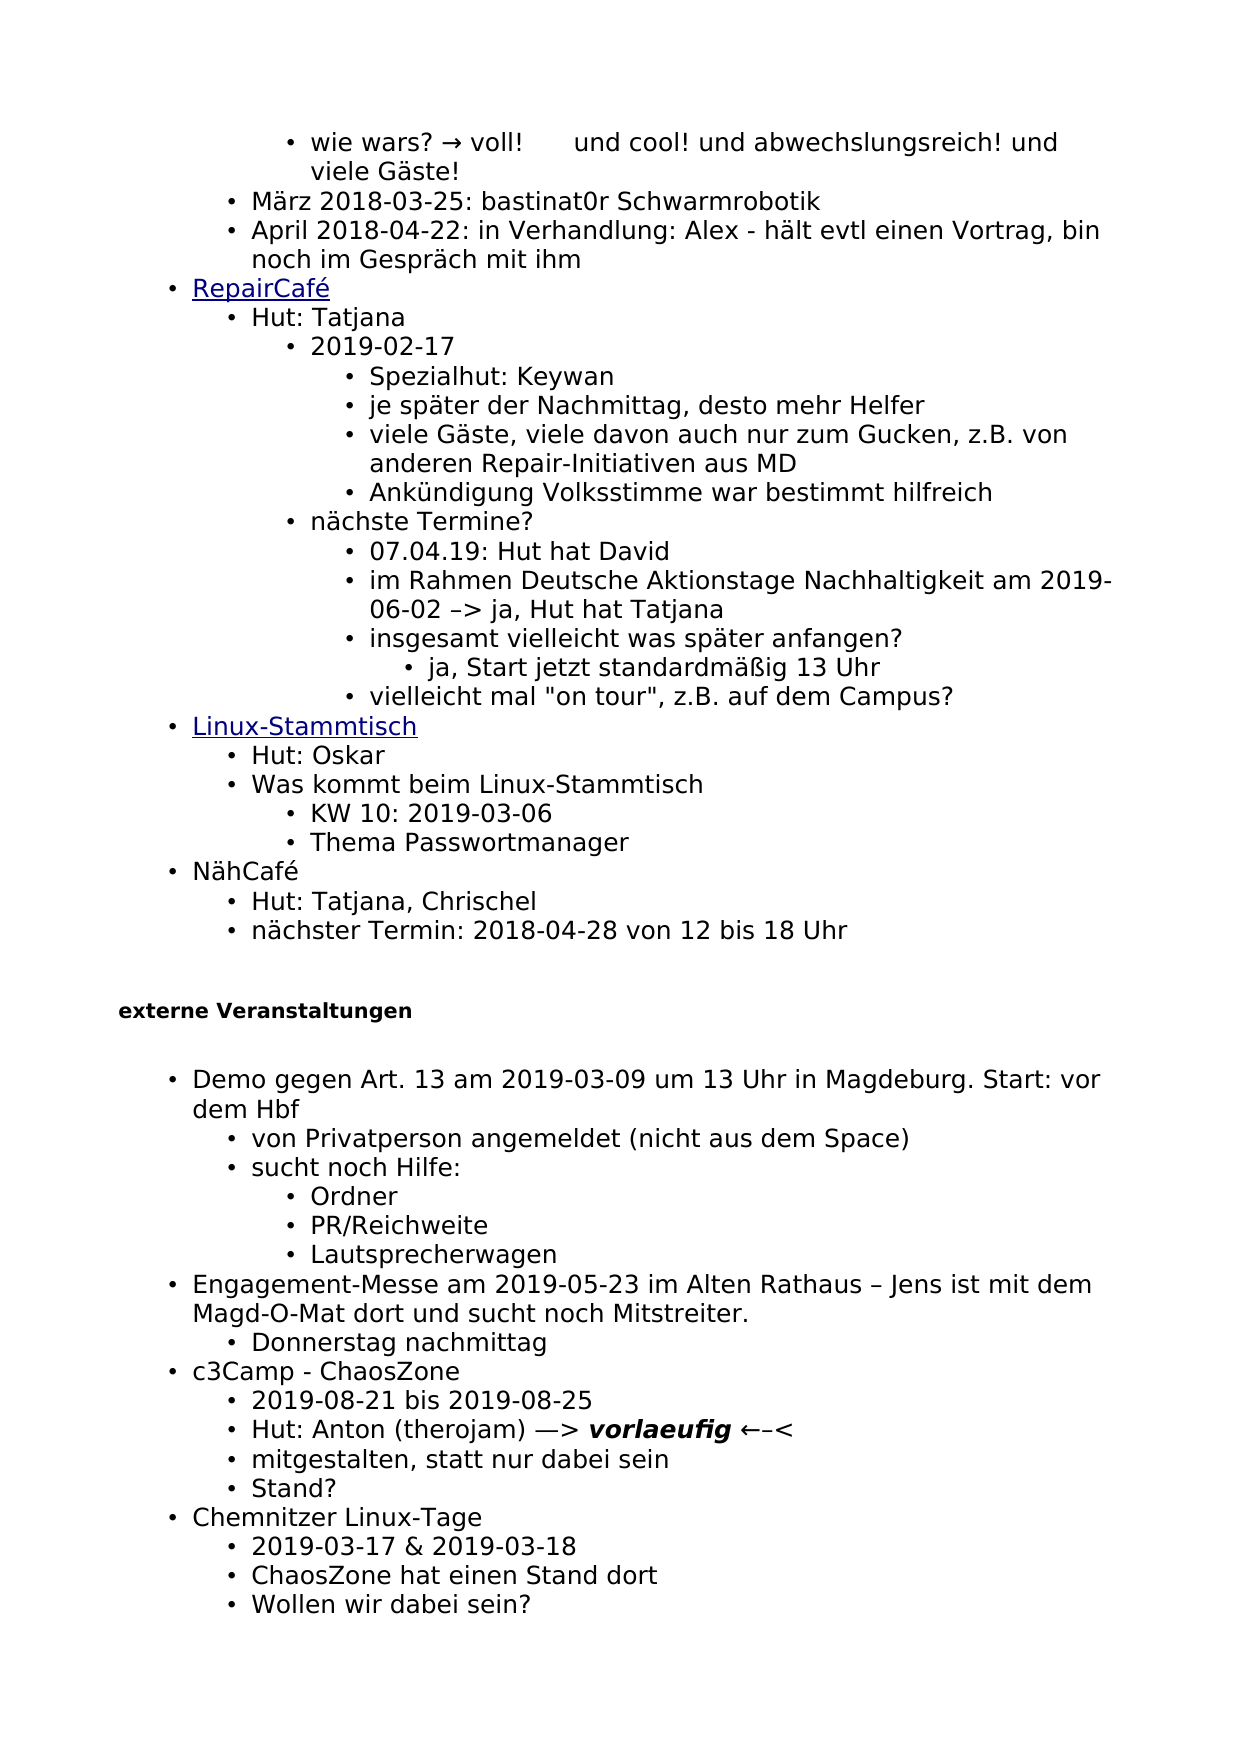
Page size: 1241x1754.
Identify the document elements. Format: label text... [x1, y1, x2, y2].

list nächste Termine? [295, 507, 1122, 537]
list vielleicht mal "on tour", z.B. auf dem Campus? [354, 682, 1122, 712]
list April 2018-04-22: in Verhandlung: Alex - hält evtl einen Vortrag, bin noch im Gespräch mit ihm [236, 216, 1122, 274]
list je später der Nachmittag, desto mehr Helfer [354, 391, 1122, 420]
list c3Camp - ChaosZone [177, 1357, 1122, 1387]
list Hut: Anton (therojam) —> vorlaeufig ←–< [236, 1416, 1122, 1445]
list sucht noch Hilfe: [236, 1153, 1122, 1182]
list PR/Reichweite [295, 1212, 1122, 1241]
list ja, Start jetzt standardmäßig 13 Uhr [413, 653, 1122, 682]
list 2019-08-21 bis 2019-08-25 [236, 1387, 1122, 1416]
list ChaosZone hat einen Stand dort [236, 1562, 1122, 1591]
list Hut: Oskar [236, 741, 1122, 770]
list Donnerstag nachmittag [236, 1328, 1122, 1357]
list 07.04.19: Hut hat David [354, 537, 1122, 566]
list Chemnitzer Linux-Tage [177, 1503, 1122, 1532]
list von Privatperson angemeldet (nicht aus dem Space) [236, 1124, 1122, 1153]
list Stand? [236, 1474, 1122, 1503]
list Demo gegen Art. 13 am 2019-03-09 um 13 Uhr in Magdeburg. Start: vor dem Hbf [177, 1066, 1122, 1124]
list Wollen wir dabei sein? [236, 1591, 1122, 1620]
list Hut: Tatjana, Chrischel [236, 887, 1122, 916]
list Hut: Tatjana [236, 303, 1122, 332]
list März 2018-03-25: bastinat0r Schwarmrobotik [236, 187, 1122, 216]
list Ankündigung Volksstimme war bestimmt hilfreich [354, 478, 1122, 507]
list wie wars? → voll! und cool! und abwechslungsreich! und viele Gäste! [295, 118, 1122, 187]
list RepairCafé [177, 274, 1122, 303]
list Lautsprecherwagen [295, 1241, 1122, 1270]
list Linux-Stammtisch [177, 712, 1122, 741]
list Ordner [295, 1182, 1122, 1212]
list KW 10: 2019-03-06 [295, 799, 1122, 828]
list mitgestalten, statt nur dabei sein [236, 1445, 1122, 1474]
list Was kommt beim Linux-Stammtisch [236, 770, 1122, 799]
list insgesamt vielleicht was später anfangen? [354, 624, 1122, 653]
list Engagement-Messe am 2019-05-23 im Alten Rathaus – Jens ist mit dem Magd-O-Mat dort und sucht noch Mitstreiter. [177, 1270, 1122, 1328]
list Thema Passwortmanager [295, 828, 1122, 857]
list im Rahmen Deutsche Aktionstage Nachhaltigkeit am 2019-06-02 –> ja, Hut hat Tatjana [354, 566, 1122, 624]
subtitle externe Veranstaltungen [118, 999, 1122, 1024]
list Spezialhut: Keywan [354, 362, 1122, 391]
list 2019-03-17 & 2019-03-18 [236, 1532, 1122, 1562]
list nächster Termin: 2018-04-28 von 12 bis 18 Uhr [236, 916, 1122, 945]
list NähCafé [177, 857, 1122, 887]
list viele Gäste, viele davon auch nur zum Gucken, z.B. von anderen Repair-Initiativen aus MD [354, 420, 1122, 478]
list 2019-02-17 [295, 332, 1122, 362]
